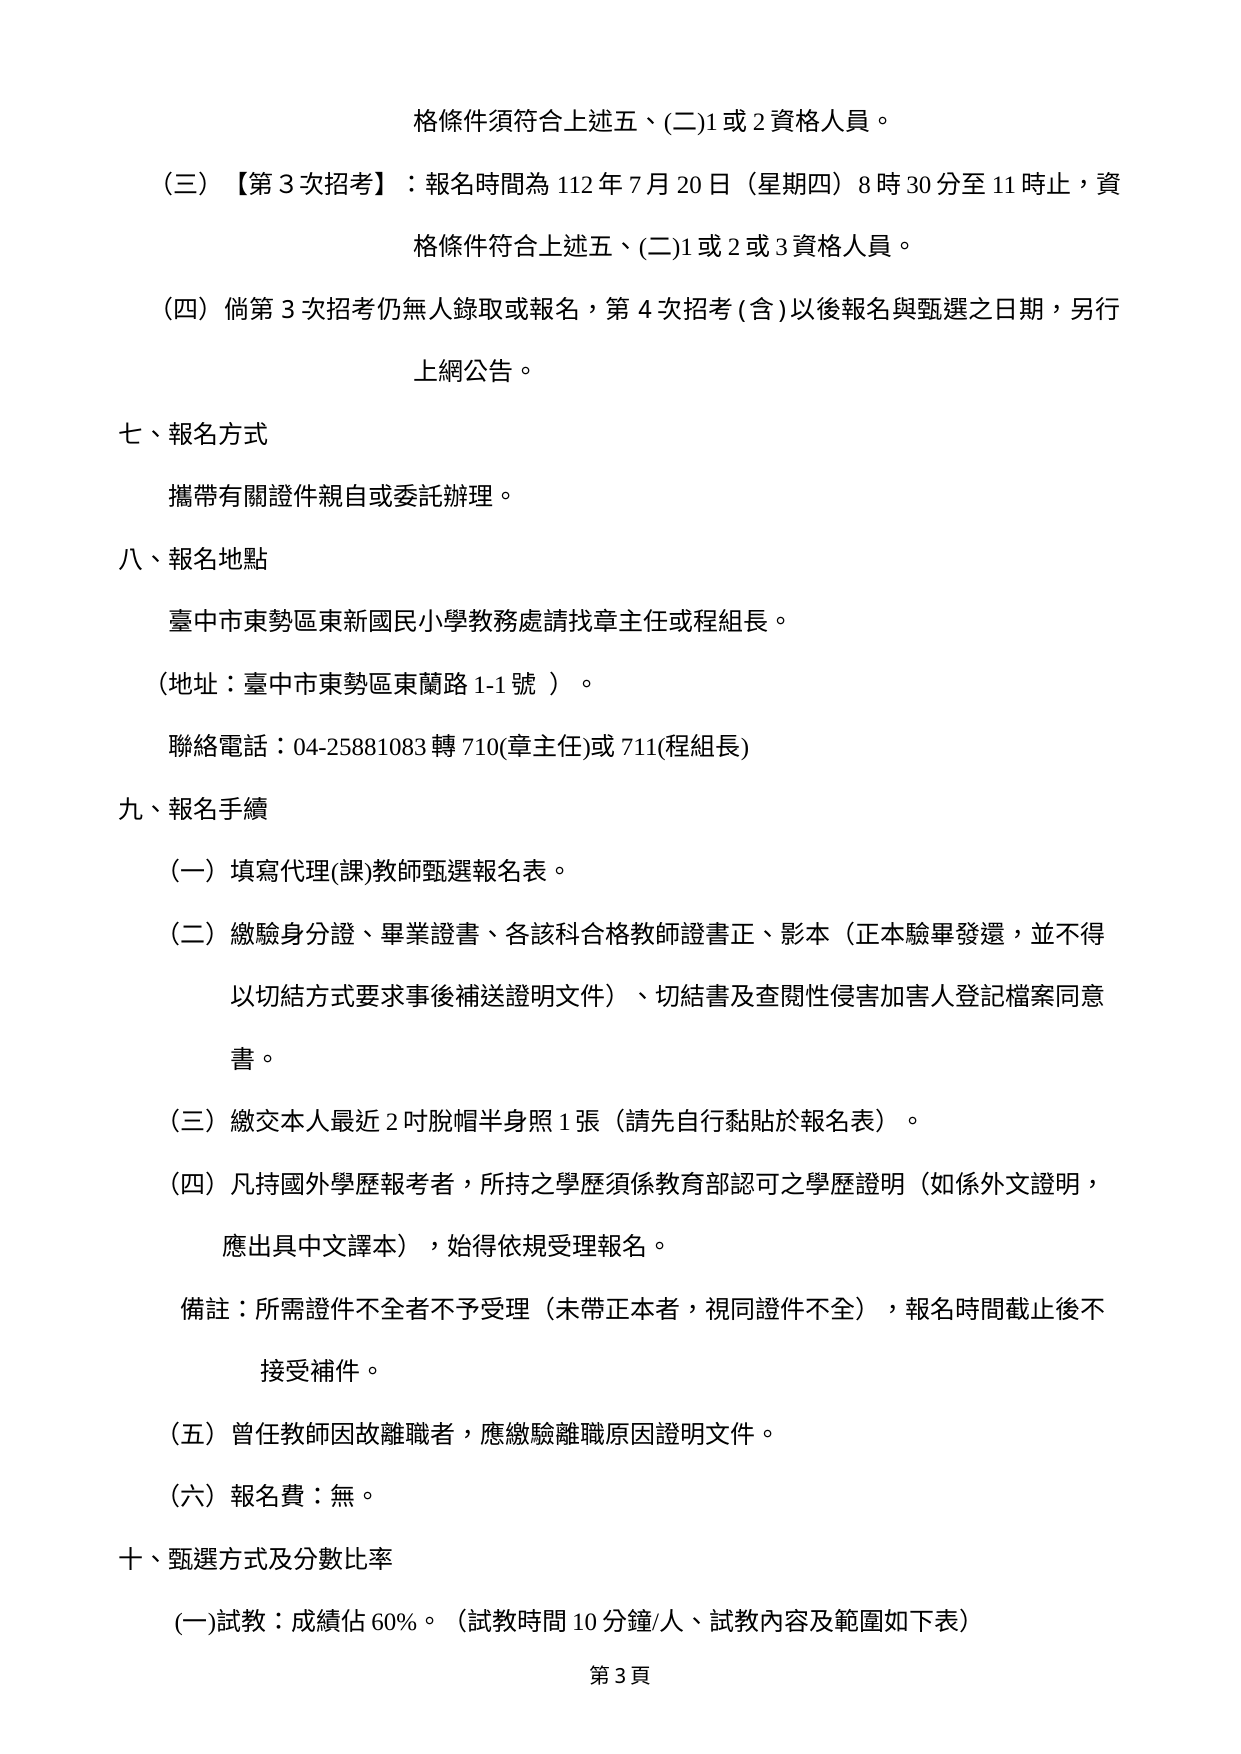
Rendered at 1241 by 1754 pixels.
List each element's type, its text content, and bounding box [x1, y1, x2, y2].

text (一)試教：成績佔60%。（試教時間10分鐘/人、試教內容及範圍如下表） [168, 1578, 1122, 1641]
text 八、報名地點 臺中市東勢區東新國民小學教務處請找章主任或程組長。 [118, 516, 1122, 641]
text 九、報名手續 [118, 766, 1122, 828]
text （二）繳驗身分證、畢業證書、各該科合格教師證書正、影本（正本驗畢發還，並不得以切結方式要求事後補送證明文件）、切結書及查閱性侵害加害人登記檔案同意書。 [156, 891, 1122, 1078]
text 聯絡電話：04-25881083轉710(章主任)或711(程組長) [168, 703, 1122, 766]
text （一）填寫代理(課)教師甄選報名表。 [118, 828, 1122, 891]
text 七、報名方式 攜帶有關證件親自或委託辦理。 [118, 391, 1122, 516]
text （四）倘第3次招考仍無人錄取或報名，第4次招考(含)以後報名與甄選之日期，另行上網公告。 [148, 266, 1122, 391]
text （四）凡持國外學歷報考者，所持之學歷須係教育部認可之學歷證明（如係外文證明，應出具中文譯本），始得依規受理報名。 [156, 1141, 1122, 1266]
text （五）曾任教師因故離職者，應繳驗離職原因證明文件。 [156, 1391, 1122, 1453]
text 十、甄選方式及分數比率 [118, 1516, 1122, 1578]
text 格條件須符合上述五、(二)1或2資格人員。 [148, 78, 1122, 141]
text （三）繳交本人最近2吋脫帽半身照1張（請先自行黏貼於報名表）。 [156, 1078, 1122, 1141]
text 備註：所需證件不全者不予受理（未帶正本者，視同證件不全），報名時間截止後不接受補件。 [181, 1266, 1122, 1391]
text （六）報名費：無。 [156, 1453, 1122, 1516]
text （三）【第３次招考】：報名時間為112年7月20日（星期四）8時30分至11時止，資格條件符合上述五、(二)1或2或3資格人員。 [148, 141, 1122, 266]
text （地址：臺中市東勢區東蘭路1-1號 ）。 [118, 641, 1122, 703]
